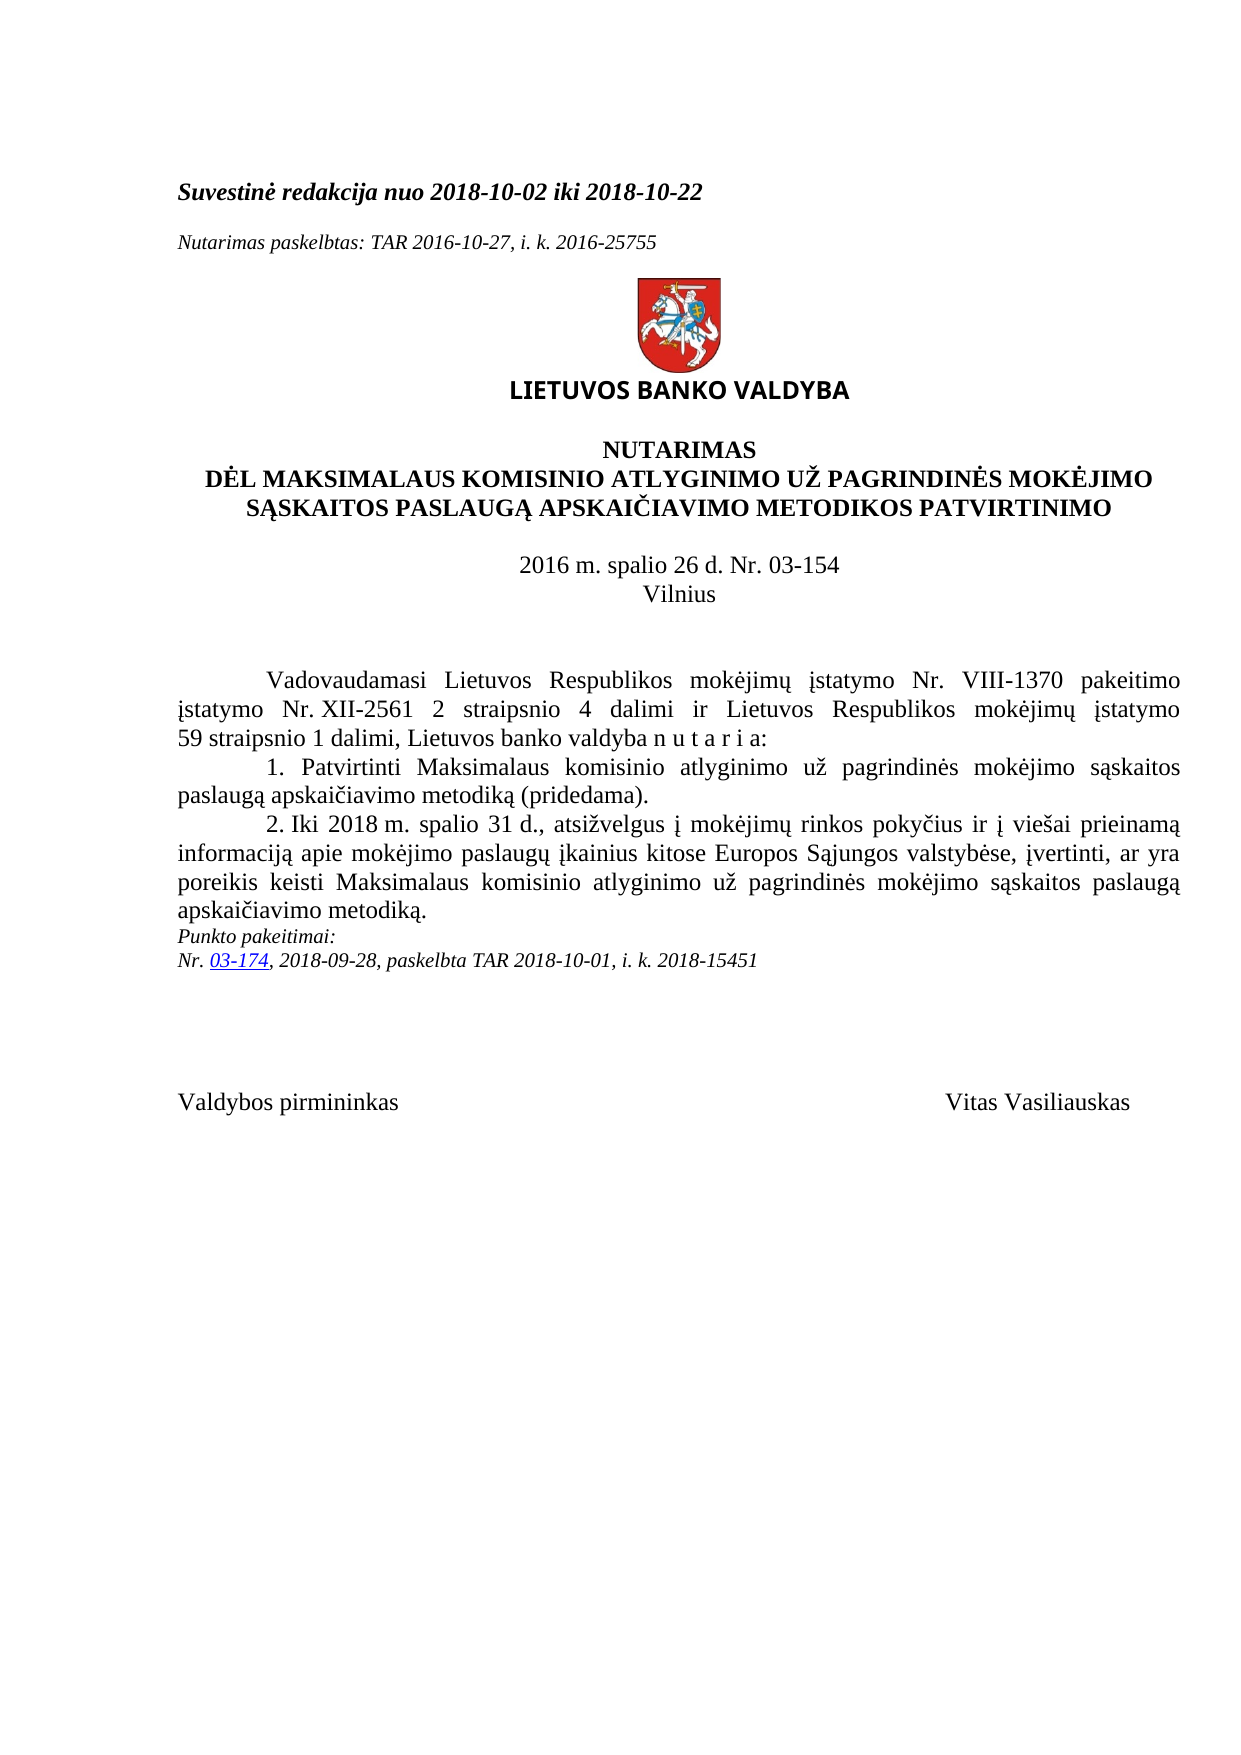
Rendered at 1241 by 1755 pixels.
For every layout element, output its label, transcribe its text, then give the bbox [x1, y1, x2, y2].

text NUTARIMAS [177, 435, 1181, 464]
text 2016 m. spalio 26 d. Nr. 03-154 [177, 550, 1181, 579]
text Valdybos pirmininkas Vitas Vasiliauskas [177, 1087, 1181, 1116]
text 1. Patvirtinti Maksimalaus komisinio atlyginimo už pagrindinės mokėjimo sąskaitos paslaugą apskaičiavimo metodiką (pridedama). [177, 752, 1181, 809]
text Punkto pakeitimai: [177, 924, 1181, 948]
text Nr. 03-174, 2018-09-28, paskelbta TAR 2018-10-01, i. k. 2018-15451 [177, 948, 1181, 972]
text Vilnius [177, 579, 1181, 608]
text LIETUVOS BANKO VALDYBA [177, 372, 1181, 407]
text Suvestinė redakcija nuo 2018-10-02 iki 2018-10-22 [177, 177, 1181, 206]
text Vadovaudamasi Lietuvos Respublikos mokėjimų įstatymo Nr. VIII-1370 pakeitimo įstatymo Nr. XII-2561 2 straipsnio 4 dalimi ir Lietuvos Respublikos mokėjimų įstatymo 59 straipsnio 1 dalimi, Lietuvos banko valdyba n u t a r i a: [177, 665, 1181, 752]
text DĖL MAKSIMALAUS KOMISINIO ATLYGINIMO UŽ PAGRINDINĖS MOKĖJIMO SĄSKAITOS PASLAUGĄ APSKAIČIAVIMO METODIKOS PATVIRTINIMO [177, 464, 1181, 522]
text 2. Iki 2018 m. spalio 31 d., atsižvelgus į mokėjimų rinkos pokyčius ir į viešai prieinamą informaciją apie mokėjimo paslaugų įkainius kitose Europos Sąjungos valstybėse, įvertinti, ar yra poreikis keisti Maksimalaus komisinio atlyginimo už pagrindinės mokėjimo sąskaitos paslaugą apskaičiavimo metodiką. [177, 809, 1181, 924]
text Nutarimas paskelbtas: TAR 2016-10-27, i. k. 2016-25755 [177, 230, 1181, 254]
